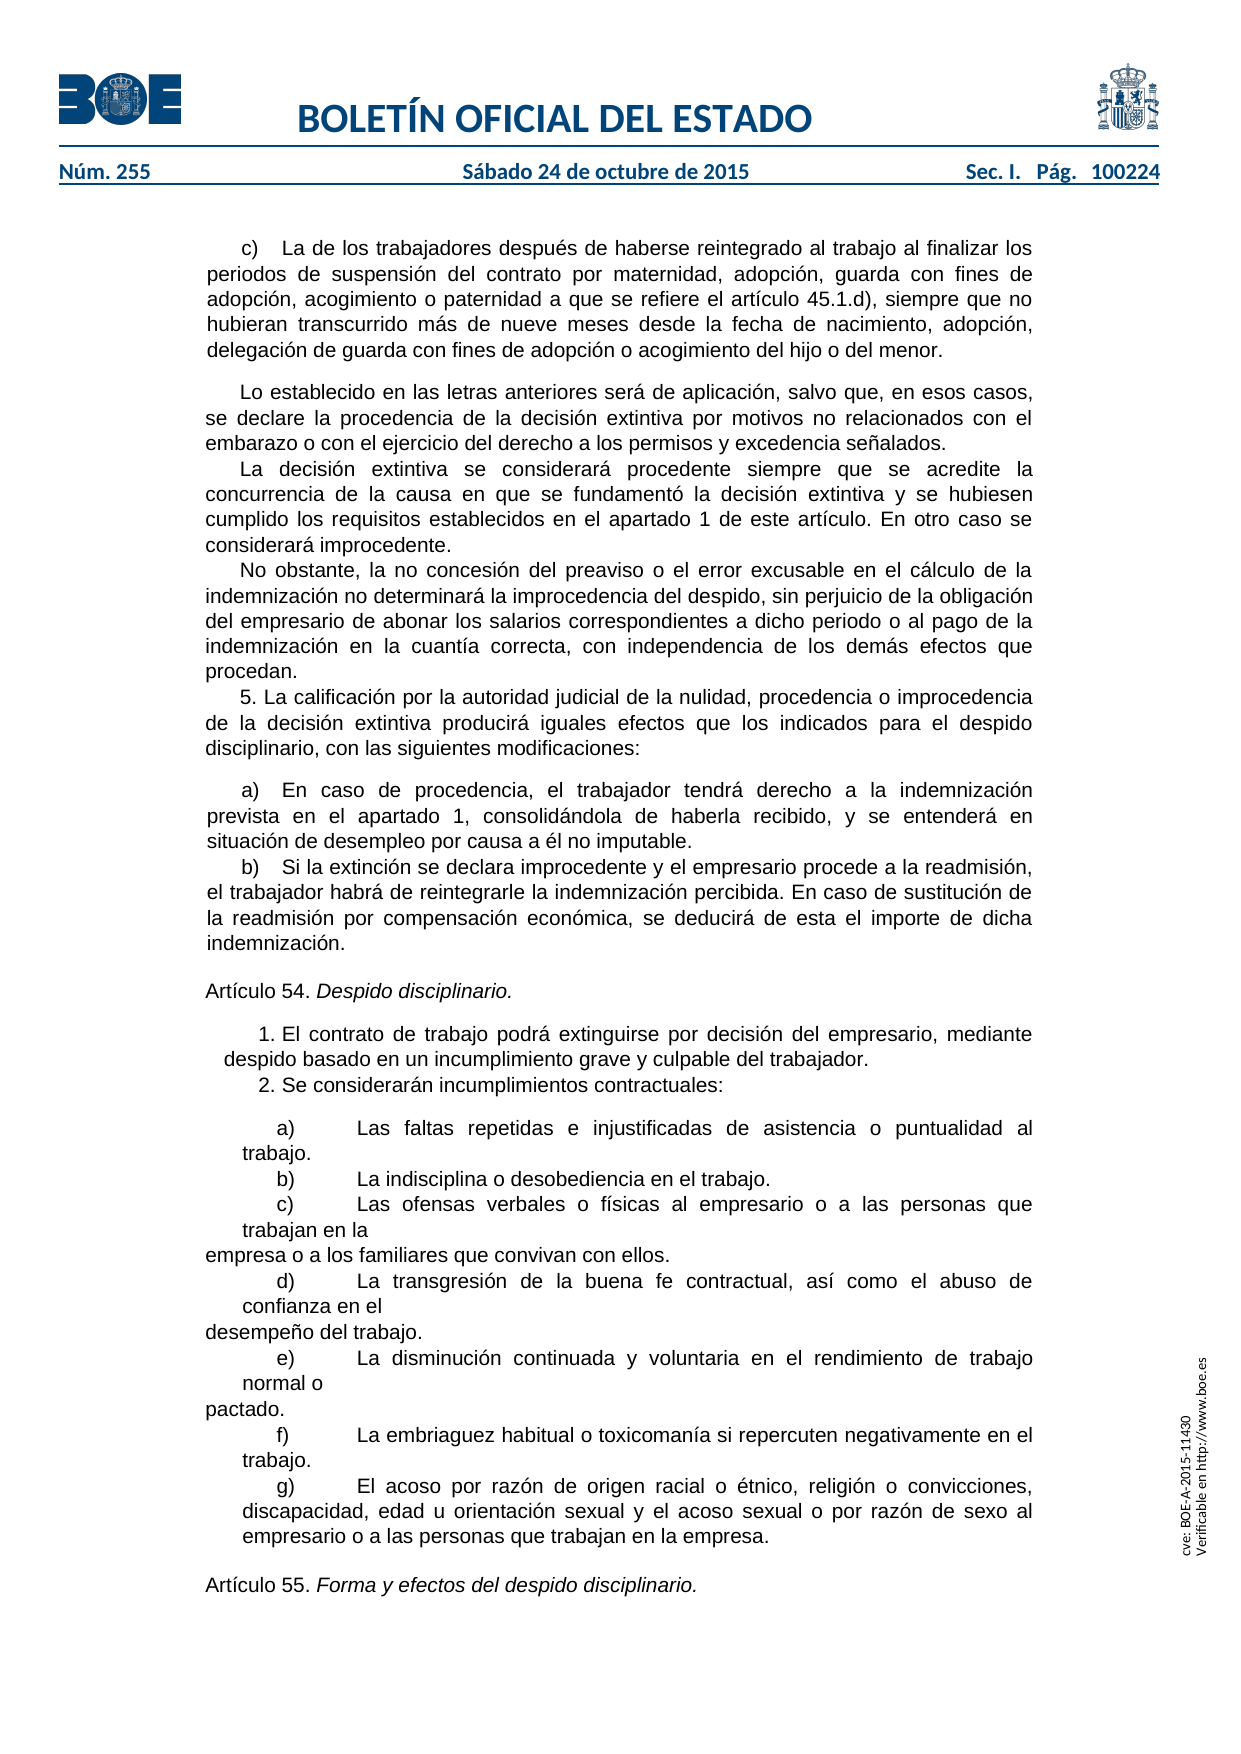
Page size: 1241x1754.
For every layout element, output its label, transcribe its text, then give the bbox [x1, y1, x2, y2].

list La de los trabajadores después de haberse reintegrado al trabajo al finalizar los periodos de suspensión del contrato por maternidad, adopción, guarda con fines de adopción, acogimiento o paternidad a que se refiere el artículo 45.1.d), siempre que no hubieran transcurrido más de nueve meses desde la fecha de nacimiento, adopción, delegación de guarda con fines de adopción o acogimiento del hijo o del menor. [207, 236, 1034, 361]
list La indisciplina o desobediencia en el trabajo. [242, 1166, 1034, 1190]
list Se considerarán incumplimientos contractuales: [224, 1073, 1034, 1097]
text 5. La calificación por la autoridad judicial de la nulidad, procedencia o improcedencia de la decisión extintiva producirá iguales efectos que los indicados para el despido disciplinario, con las siguientes modificaciones: [205, 685, 1034, 760]
text La decisión extintiva se considerará procedente siempre que se acredite la concurrencia de la causa en que se fundamentó la decisión extintiva y se hubiesen cumplido los requisitos establecidos en el apartado 1 de este artículo. En otro caso se considerará improcedente. [205, 456, 1034, 556]
list La disminución continuada y voluntaria en el rendimiento de trabajo normal o [242, 1346, 1034, 1395]
list En caso de procedencia, el trabajador tendrá derecho a la indemnización prevista en el apartado 1, consolidándola de haberla recibido, y se entenderá en situación de desempleo por causa a él no imputable. [207, 778, 1034, 853]
list Las ofensas verbales o físicas al empresario o a las personas que trabajan en la [242, 1192, 1034, 1241]
list El acoso por razón de origen racial o étnico, religión o convicciones, discapacidad, edad u orientación sexual y el acoso sexual o por razón de sexo al empresario o a las personas que trabajan en la empresa. [242, 1473, 1034, 1548]
text desempeño del trabajo. [205, 1320, 1034, 1344]
text Lo establecido en las letras anteriores será de aplicación, salvo que, en esos casos, se declare la procedencia de la decisión extintiva por motivos no relacionados con el embarazo o con el ejercicio del derecho a los permisos y excedencia señalados. [205, 380, 1034, 455]
text Artículo 54. Despido disciplinario. [205, 979, 1034, 1003]
text Artículo 55. Forma y efectos del despido disciplinario. [205, 1573, 1034, 1597]
list El contrato de trabajo podrá extinguirse por decisión del empresario, mediante despido basado en un incumplimiento grave y culpable del trabajador. [224, 1022, 1034, 1071]
list La transgresión de la buena fe contractual, así como el abuso de confianza en el [242, 1269, 1034, 1318]
list Las faltas repetidas e injustificadas de asistencia o puntualidad al trabajo. [242, 1115, 1034, 1165]
picture [1097, 63, 1159, 130]
list La embriaguez habitual o toxicomanía si repercuten negativamente en el trabajo. [242, 1422, 1034, 1472]
text pactado. [205, 1397, 1034, 1421]
text No obstante, la no concesión del preaviso o el error excusable en el cálculo de la indemnización no determinará la improcedencia del despido, sin perjuicio de la obligación del empresario de abonar los salarios correspondientes a dicho periodo o al pago de la indemnización en la cuantía correcta, con independencia de los demás efectos que procedan. [205, 558, 1034, 683]
list Si la extinción se declara improcedente y el empresario procede a la readmisión, el trabajador habrá de reintegrarle la indemnización percibida. En caso de sustitución de la readmisión por compensación económica, se deducirá de esta el importe de dicha indemnización. [207, 855, 1034, 954]
text empresa o a los familiares que convivan con ellos. [205, 1243, 1034, 1267]
picture [59, 73, 181, 125]
